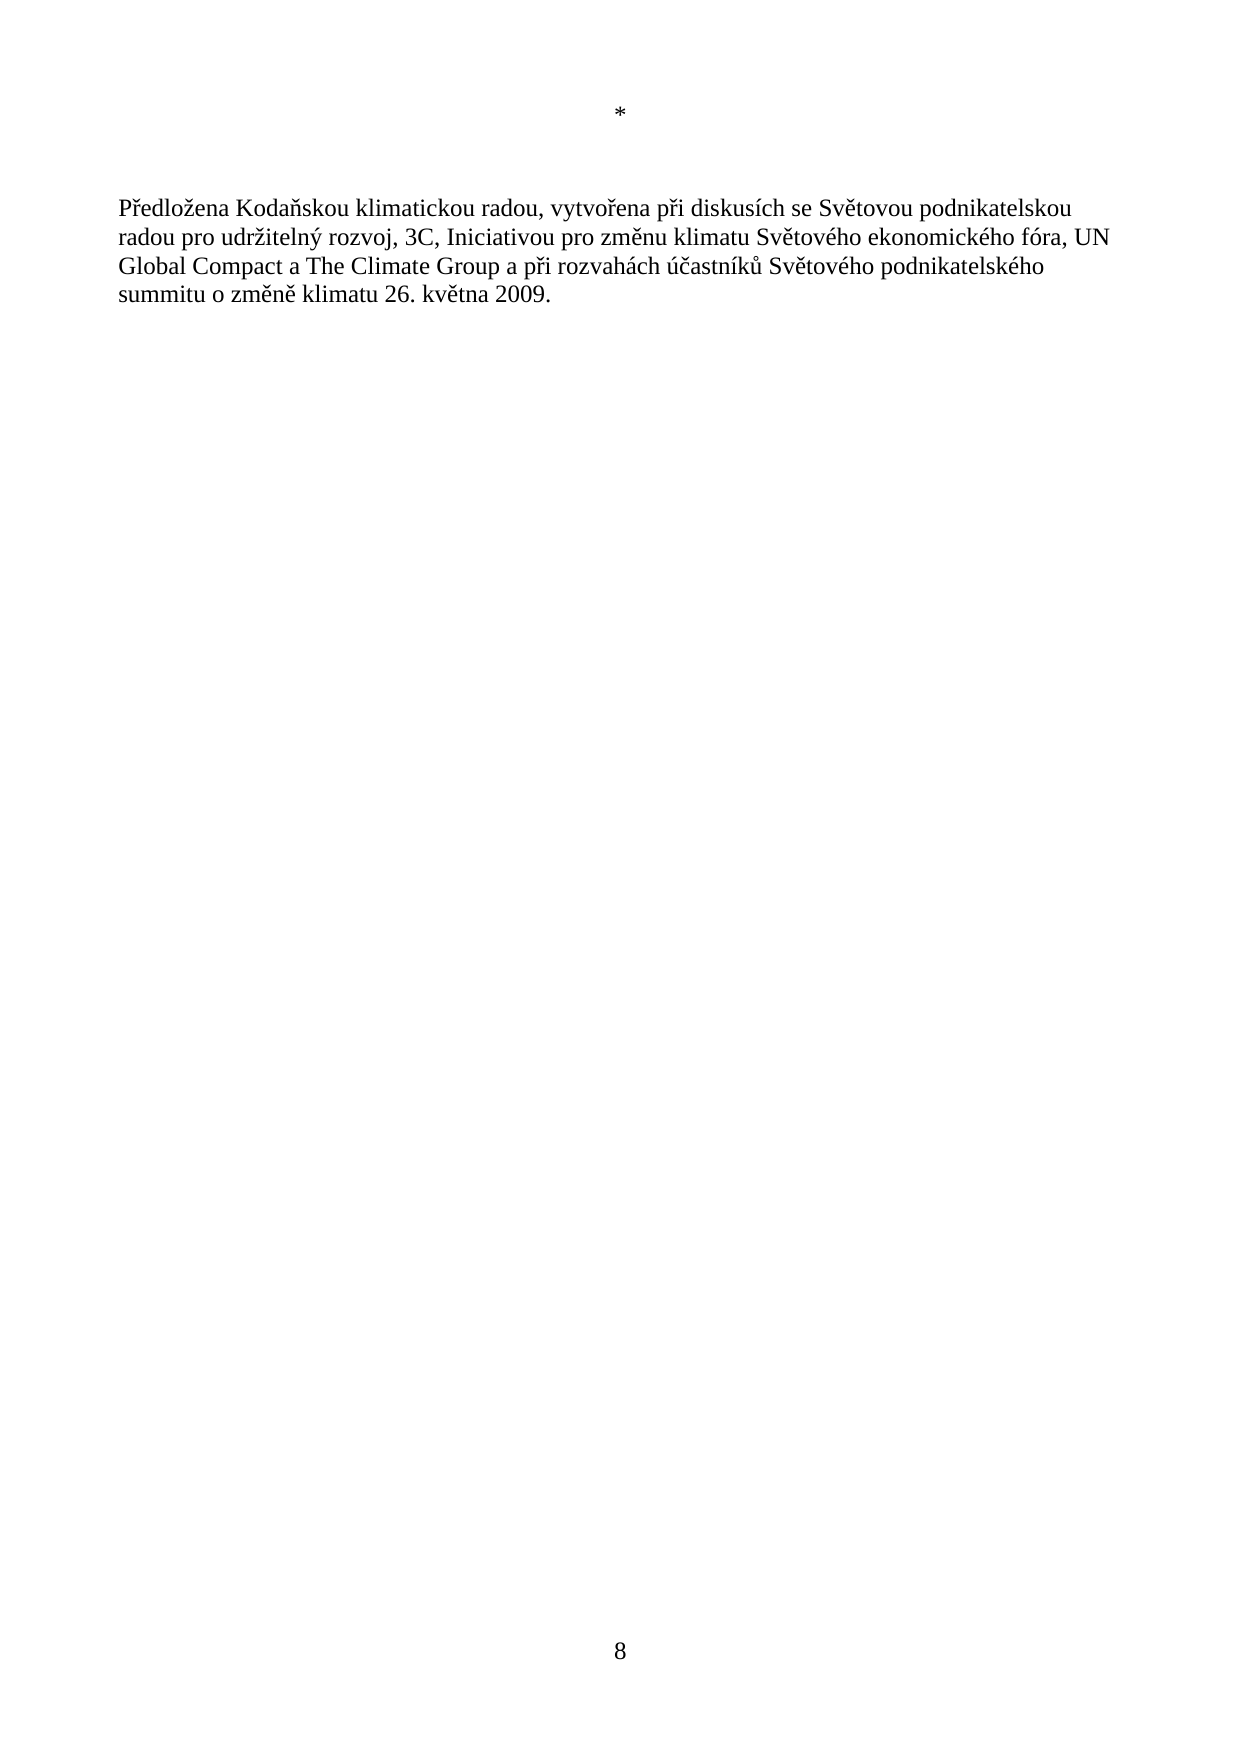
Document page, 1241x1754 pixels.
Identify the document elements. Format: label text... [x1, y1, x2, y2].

text Předložena Kodaňskou klimatickou radou, vytvořena při diskusích se Světovou podnikatelskou radou pro udržitelný rozvoj, 3C, Iniciativou pro změnu klimatu Světového ekonomického fóra, UN Global Compact a The Climate Group a při rozvahách účastníků Světového podnikatelského summitu o změně klimatu 26. května 2009. [118, 193, 1122, 308]
text * [118, 100, 1122, 129]
